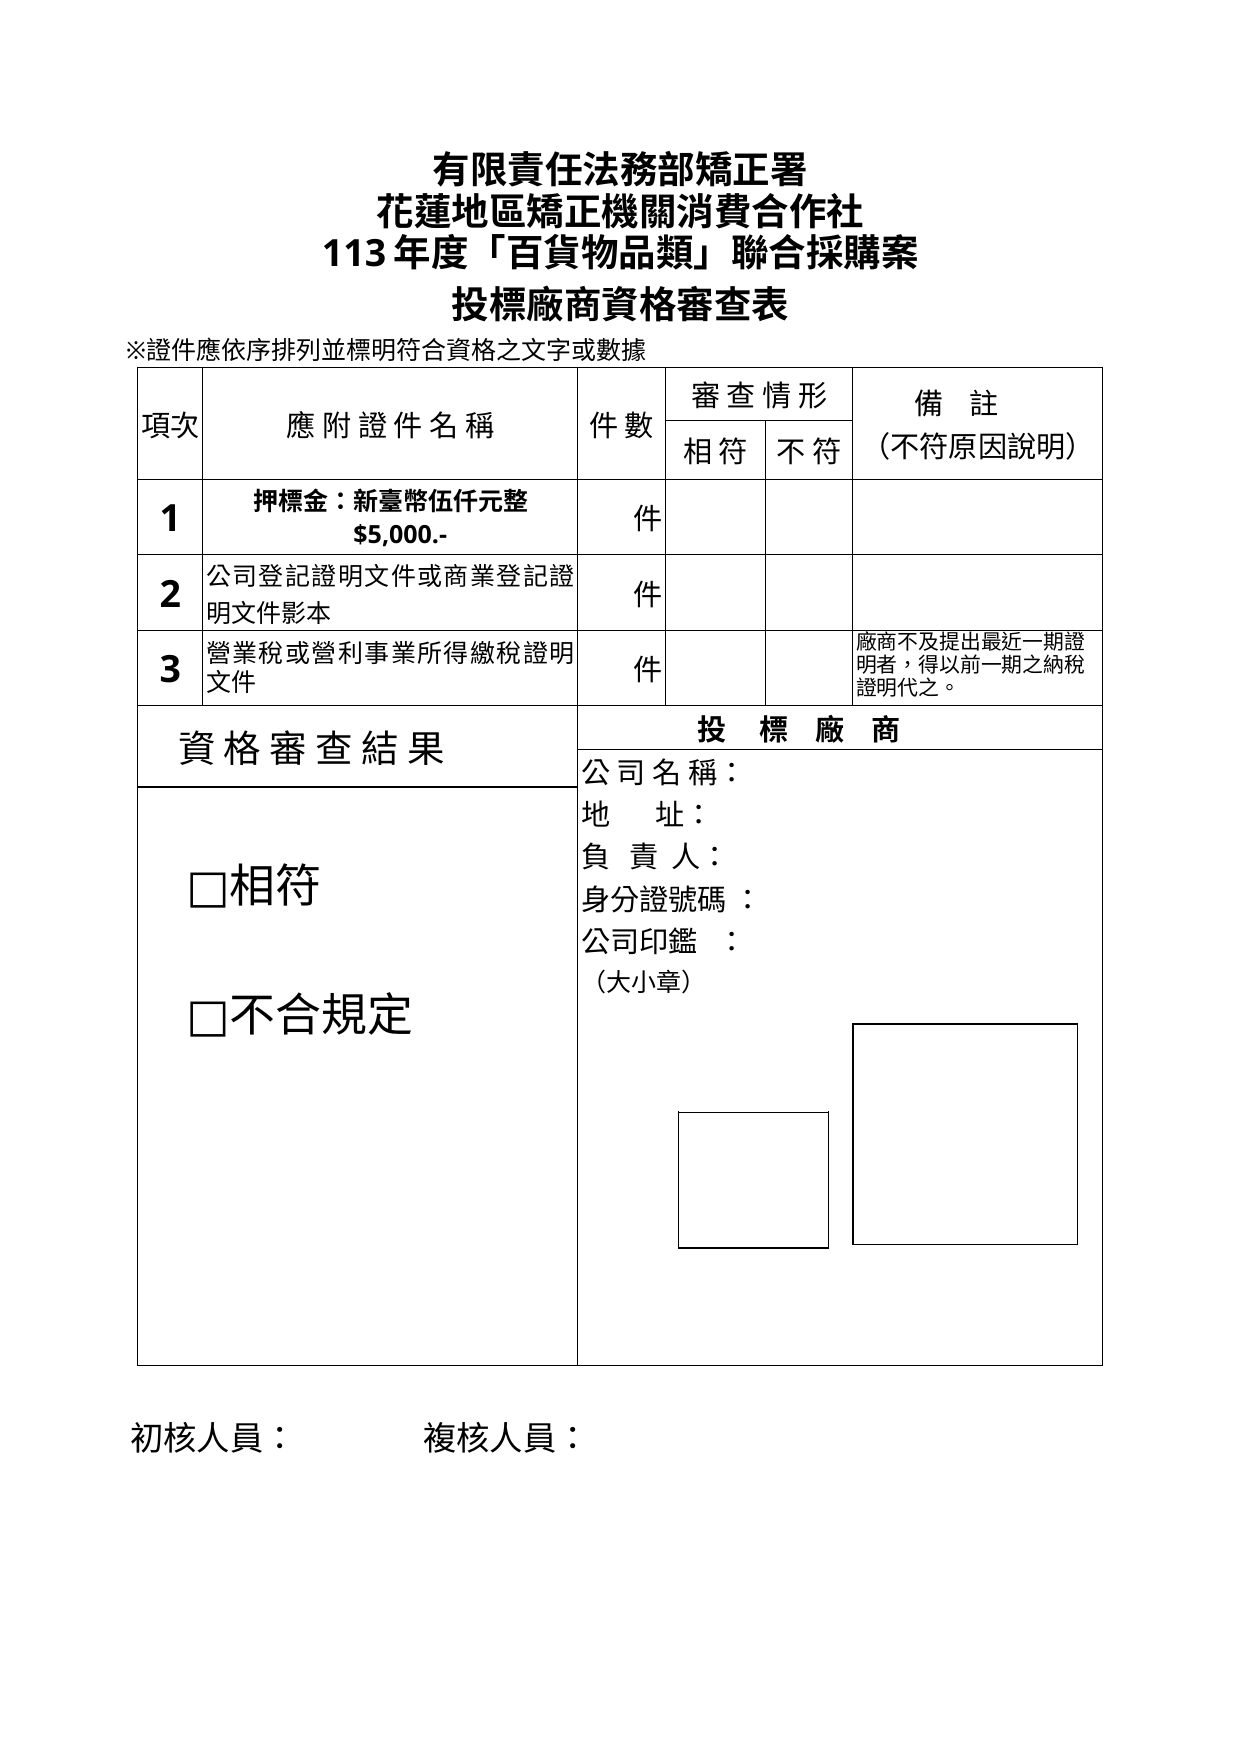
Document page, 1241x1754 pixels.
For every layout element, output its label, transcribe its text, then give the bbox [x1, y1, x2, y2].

table_cell 營業稅或營利事業所得繳稅證明文件 [203, 631, 577, 705]
text 初核人員： 複核人員： [112, 1412, 1128, 1460]
table_header 審 查 情 形 [666, 368, 852, 420]
table_header 件 數 [578, 368, 665, 479]
table_cell 3 [138, 631, 202, 705]
table_cell [666, 480, 765, 554]
table_cell [766, 555, 852, 630]
table_cell 資 格 審 查 結 果 [138, 706, 577, 786]
table_cell 投 標 廠 商 [578, 706, 1102, 748]
table_cell [853, 555, 1102, 630]
table_cell 件 [578, 631, 665, 705]
table_cell 相 符 [666, 421, 765, 479]
text ※證件應依序排列並標明符合資格之文字或數據 [112, 329, 1128, 367]
table_cell 件 [578, 480, 665, 554]
table_cell 2 [138, 555, 202, 630]
table_cell 廠商不及提出最近一期證明者，得以前一期之納稅證明代之。 [853, 631, 1102, 705]
text 投標廠商資格審查表 [112, 275, 1128, 329]
text 有限責任法務部矯正署 [112, 150, 1128, 192]
table_cell [666, 555, 765, 630]
table_cell □相符 □不合規定 [138, 788, 577, 1365]
table_cell [853, 480, 1102, 554]
table_cell 押標金：新臺幣伍仟元整 $5,000.- [203, 480, 577, 554]
table_cell 公 司 名 稱： 地 址： 負 責 人： 身分證號碼 ： 公司印鑑 ： （大小章） [578, 750, 1102, 1365]
table_cell 不 符 [766, 421, 852, 479]
table_header 應 附 證 件 名 稱 [203, 368, 577, 479]
text 113年度「百貨物品類」聯合採購案 [112, 233, 1128, 275]
table_cell [666, 631, 765, 705]
table_header 備 註 （不符原因說明） [853, 368, 1102, 479]
table_cell [766, 480, 852, 554]
table_cell 1 [138, 480, 202, 554]
table_header 項次 [138, 368, 202, 479]
table_cell 公司登記證明文件或商業登記證明文件影本 [203, 555, 577, 630]
table_cell [766, 631, 852, 705]
text 花蓮地區矯正機關消費合作社 [112, 192, 1128, 233]
table_cell 件 [578, 555, 665, 630]
